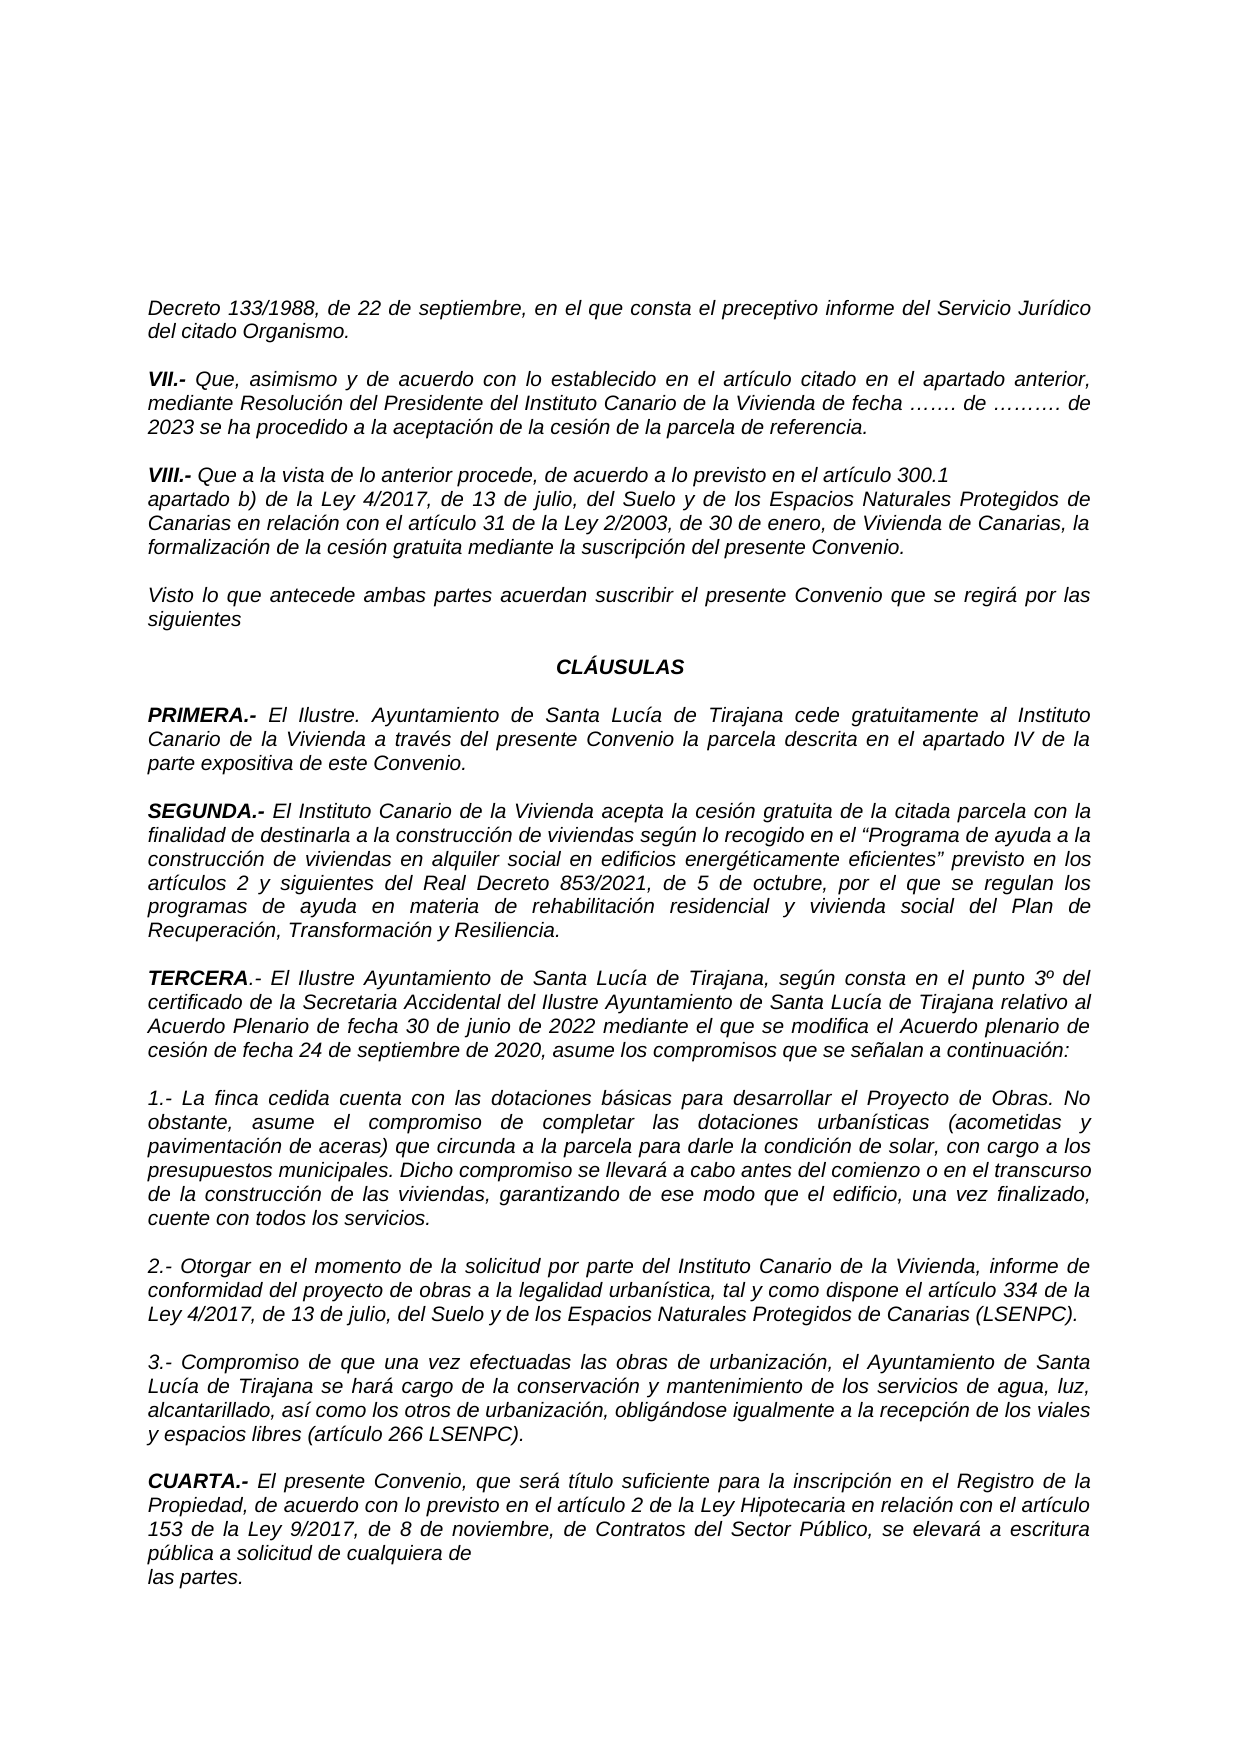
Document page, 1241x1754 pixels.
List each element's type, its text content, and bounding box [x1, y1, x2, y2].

text Decreto 133/1988, de 22 de septiembre, en el que consta el preceptivo informe del Servicio Jurídico del citado Organismo. [148, 295, 1092, 343]
text VII.- Que, asimismo y de acuerdo con lo establecido en el artículo citado en el apartado anterior, mediante Resolución del Presidente del Instituto Canario de la Vivienda de fecha ……. de ………. de 2023 se ha procedido a la aceptación de la cesión de la parcela de referencia. [148, 367, 1092, 439]
text 3.- Compromiso de que una vez efectuadas las obras de urbanización, el Ayuntamiento de Santa Lucía de Tirajana se hará cargo de la conservación y mantenimiento de los servicios de agua, luz, alcantarillado, así como los otros de urbanización, obligándose igualmente a la recepción de los viales y espacios libres (artículo 266 LSENPC). [148, 1349, 1092, 1445]
text 2.- Otorgar en el momento de la solicitud por parte del Instituto Canario de la Vivienda, informe de conformidad del proyecto de obras a la legalidad urbanística, tal y como dispone el artículo 334 de la Ley 4/2017, de 13 de julio, del Suelo y de los Espacios Naturales Protegidos de Canarias (LSENPC). [148, 1254, 1092, 1326]
text 1.- La finca cedida cuenta con las dotaciones básicas para desarrollar el Proyecto de Obras. No obstante, asume el compromiso de completar las dotaciones urbanísticas (acometidas y pavimentación de aceras) que circunda a la parcela para darle la condición de solar, con cargo a los presupuestos municipales. Dicho compromiso se llevará a cabo antes del comienzo o en el transcurso de la construcción de las viviendas, garantizando de ese modo que el edificio, una vez finalizado, cuente con todos los servicios. [148, 1086, 1092, 1230]
text Visto lo que antecede ambas partes acuerdan suscribir el presente Convenio que se regirá por las siguientes [148, 583, 1092, 631]
text las partes. [148, 1565, 1092, 1589]
text TERCERA.- El Ilustre Ayuntamiento de Santa Lucía de Tirajana, según consta en el punto 3º del certificado de la Secretaria Accidental del Ilustre Ayuntamiento de Santa Lucía de Tirajana relativo al Acuerdo Plenario de fecha 30 de junio de 2022 mediante el que se modifica el Acuerdo plenario de cesión de fecha 24 de septiembre de 2020, asume los compromisos que se señalan a continuación: [148, 966, 1092, 1062]
text PRIMERA.- El Ilustre. Ayuntamiento de Santa Lucía de Tirajana cede gratuitamente al Instituto Canario de la Vivienda a través del presente Convenio la parcela descrita en el apartado IV de la parte expositiva de este Convenio. [148, 703, 1092, 774]
text SEGUNDA.- El Instituto Canario de la Vivienda acepta la cesión gratuita de la citada parcela con la finalidad de destinarla a la construcción de viviendas según lo recogido en el “Programa de ayuda a la construcción de viviendas en alquiler social en edificios energéticamente eficientes” previsto en los artículos 2 y siguientes del Real Decreto 853/2021, de 5 de octubre, por el que se regulan los programas de ayuda en materia de rehabilitación residencial y vivienda social del Plan de Recuperación, Transformación y Resiliencia. [148, 798, 1092, 942]
text CLÁUSULAS [148, 655, 1092, 679]
text apartado b) de la Ley 4/2017, de 13 de julio, del Suelo y de los Espacios Naturales Protegidos de Canarias en relación con el artículo 31 de la Ley 2/2003, de 30 de enero, de Vivienda de Canarias, la formalización de la cesión gratuita mediante la suscripción del presente Convenio. [148, 487, 1092, 559]
text CUARTA.- El presente Convenio, que será título suficiente para la inscripción en el Registro de la Propiedad, de acuerdo con lo previsto en el artículo 2 de la Ley Hipotecaria en relación con el artículo 153 de la Ley 9/2017, de 8 de noviembre, de Contratos del Sector Público, se elevará a escritura pública a solicitud de cualquiera de [148, 1469, 1092, 1565]
text VIII.- Que a la vista de lo anterior procede, de acuerdo a lo previsto en el artículo 300.1 [148, 463, 1092, 487]
